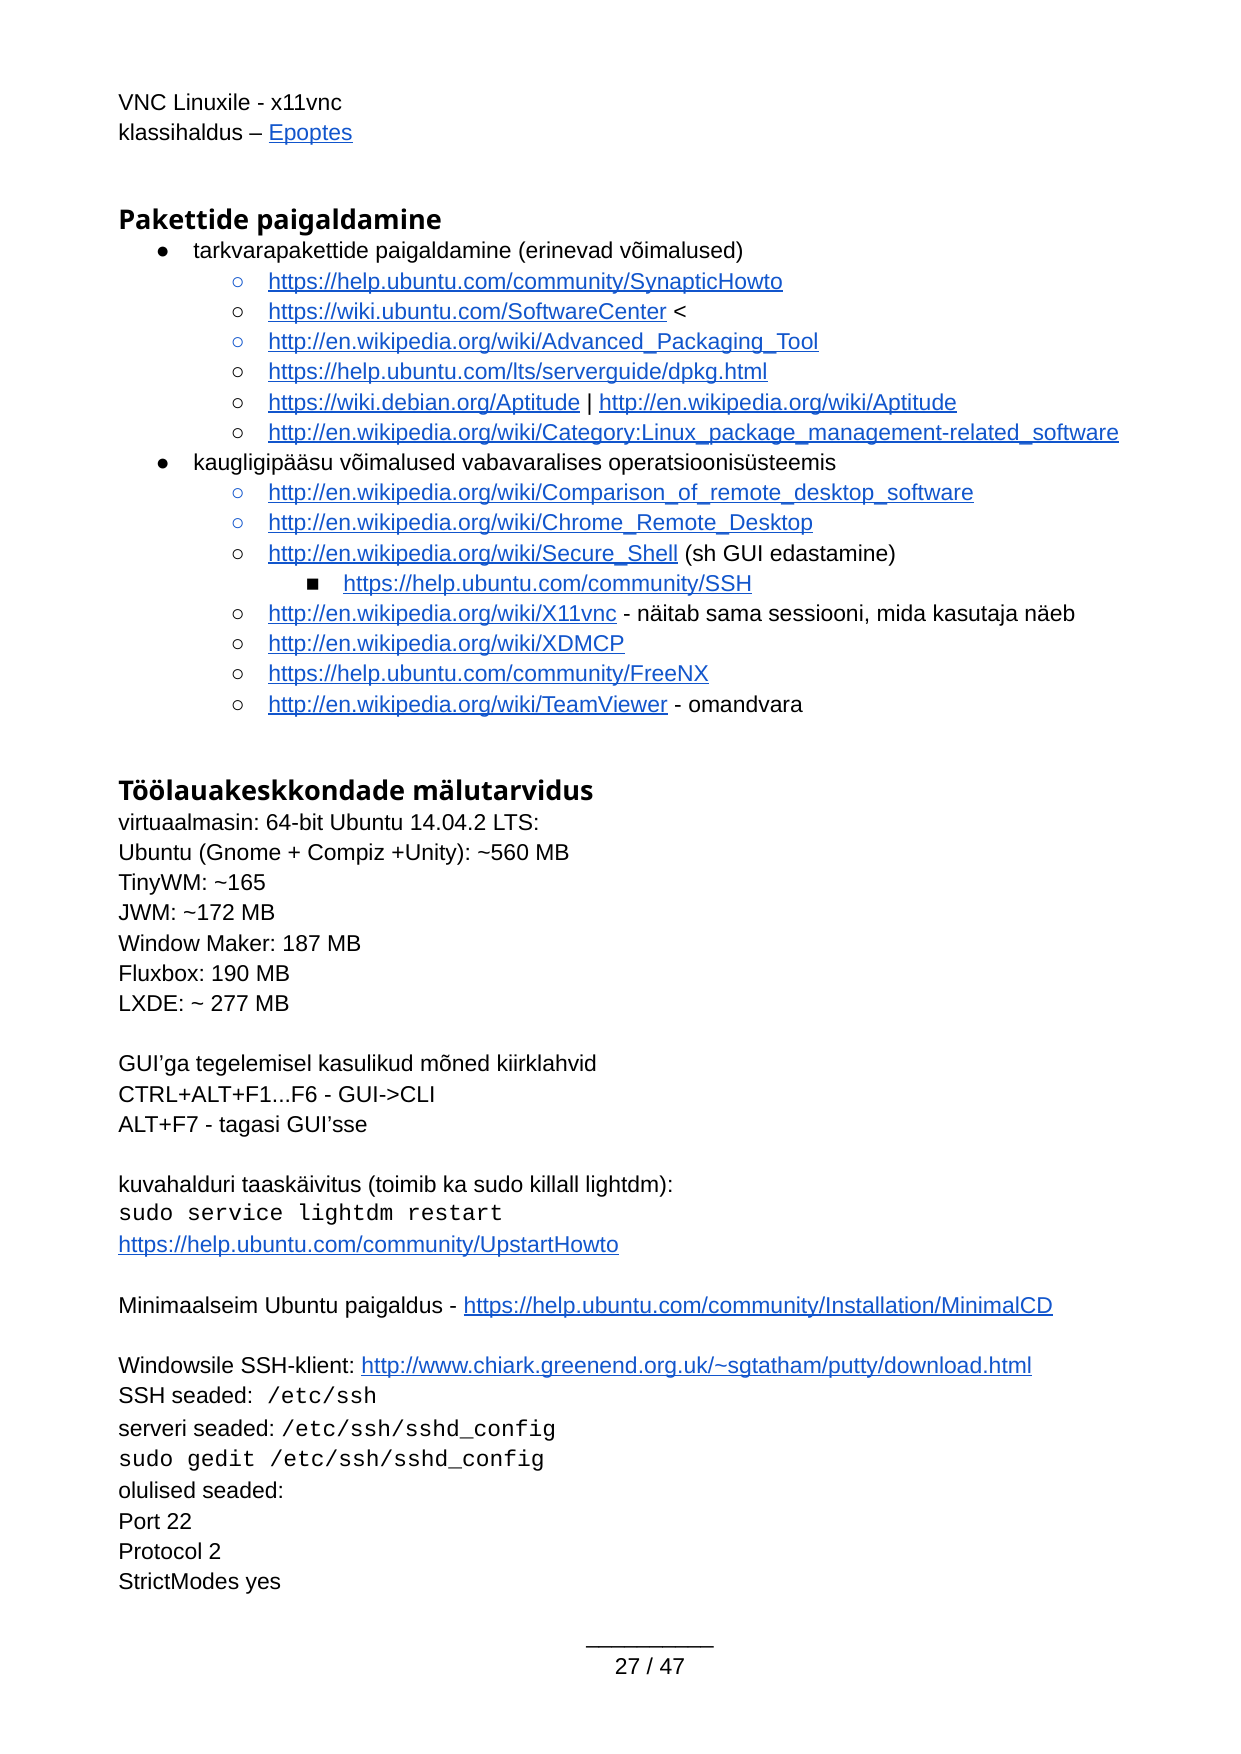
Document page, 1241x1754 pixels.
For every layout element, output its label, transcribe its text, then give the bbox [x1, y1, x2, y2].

subtitle Pakettide paigaldamine [118, 201, 1181, 237]
text virtuaalmasin: 64-bit Ubuntu 14.04.2 LTS: [118, 809, 1181, 835]
text Protocol 2 [118, 1538, 1181, 1564]
text https://help.ubuntu.com/community/UpstartHowto [118, 1231, 1181, 1258]
list https://help.ubuntu.com/community/SSH [306, 570, 1181, 596]
text Port 22 [118, 1508, 1181, 1534]
list http://en.wikipedia.org/wiki/Comparison_of_remote_desktop_software [231, 479, 1181, 506]
list https://wiki.debian.org/Aptitude | http://en.wikipedia.org/wiki/Aptitude [231, 388, 1181, 415]
list http://en.wikipedia.org/wiki/TeamViewer - omandvara [231, 691, 1181, 717]
text LXDE: ~ 277 MB [118, 990, 1181, 1016]
list https://wiki.ubuntu.com/SoftwareCenter < [231, 298, 1181, 324]
text CTRL+ALT+F1...F6 - GUI->CLI [118, 1081, 1181, 1107]
text StrictModes yes [118, 1568, 1181, 1594]
list http://en.wikipedia.org/wiki/Chrome_Remote_Desktop [231, 509, 1181, 536]
text VNC Linuxile - x11vnc [118, 89, 1181, 116]
text serveri seaded: /etc/ssh/sshd_config [118, 1415, 1181, 1443]
text TinyWM: ~165 [118, 869, 1181, 896]
text SSH seaded: /etc/ssh [118, 1382, 1181, 1411]
text sudo gedit /etc/ssh/sshd_config [118, 1447, 1181, 1473]
list http://en.wikipedia.org/wiki/Secure_Shell (sh GUI edastamine) [231, 539, 1181, 566]
text sudo service lightdm restart [118, 1201, 1181, 1227]
subtitle Töölauakeskkondade mälutarvidus [118, 772, 1181, 809]
text Minimaalseim Ubuntu paigaldus - https://help.ubuntu.com/community/Installation/MinimalCD [118, 1292, 1181, 1318]
text Ubuntu (Gnome + Compiz +Unity): ~560 MB [118, 839, 1181, 865]
list kaugligipääsu võimalused vabavaralises operatsioonisüsteemis [156, 449, 1181, 475]
text Fluxbox: 190 MB [118, 960, 1181, 986]
text GUI’ga tegelemisel kasulikud mõned kiirklahvid [118, 1050, 1181, 1077]
text ALT+F7 - tagasi GUI’sse [118, 1111, 1181, 1137]
list https://help.ubuntu.com/lts/serverguide/dpkg.html [231, 358, 1181, 385]
list http://en.wikipedia.org/wiki/Advanced_Packaging_Tool [231, 328, 1181, 354]
list https://help.ubuntu.com/community/FreeNX [231, 660, 1181, 687]
text klassihaldus – Epoptes [118, 119, 1181, 146]
list tarkvarapakettide paigaldamine (erinevad võimalused) [156, 237, 1181, 264]
list http://en.wikipedia.org/wiki/X11vnc - näitab sama sessiooni, mida kasutaja näeb [231, 600, 1181, 626]
text kuvahalduri taaskäivitus (toimib ka sudo killall lightdm): [118, 1171, 1181, 1198]
text Window Maker: 187 MB [118, 929, 1181, 956]
list https://help.ubuntu.com/community/SynapticHowto [231, 268, 1181, 294]
list http://en.wikipedia.org/wiki/Category:Linux_package_management-related_software [231, 419, 1181, 445]
text Windowsile SSH-klient: http://www.chiark.greenend.org.uk/~sgtatham/putty/download.html [118, 1352, 1181, 1378]
text JWM: ~172 MB [118, 899, 1181, 926]
list http://en.wikipedia.org/wiki/XDMCP [231, 630, 1181, 657]
text olulised seaded: [118, 1477, 1181, 1504]
